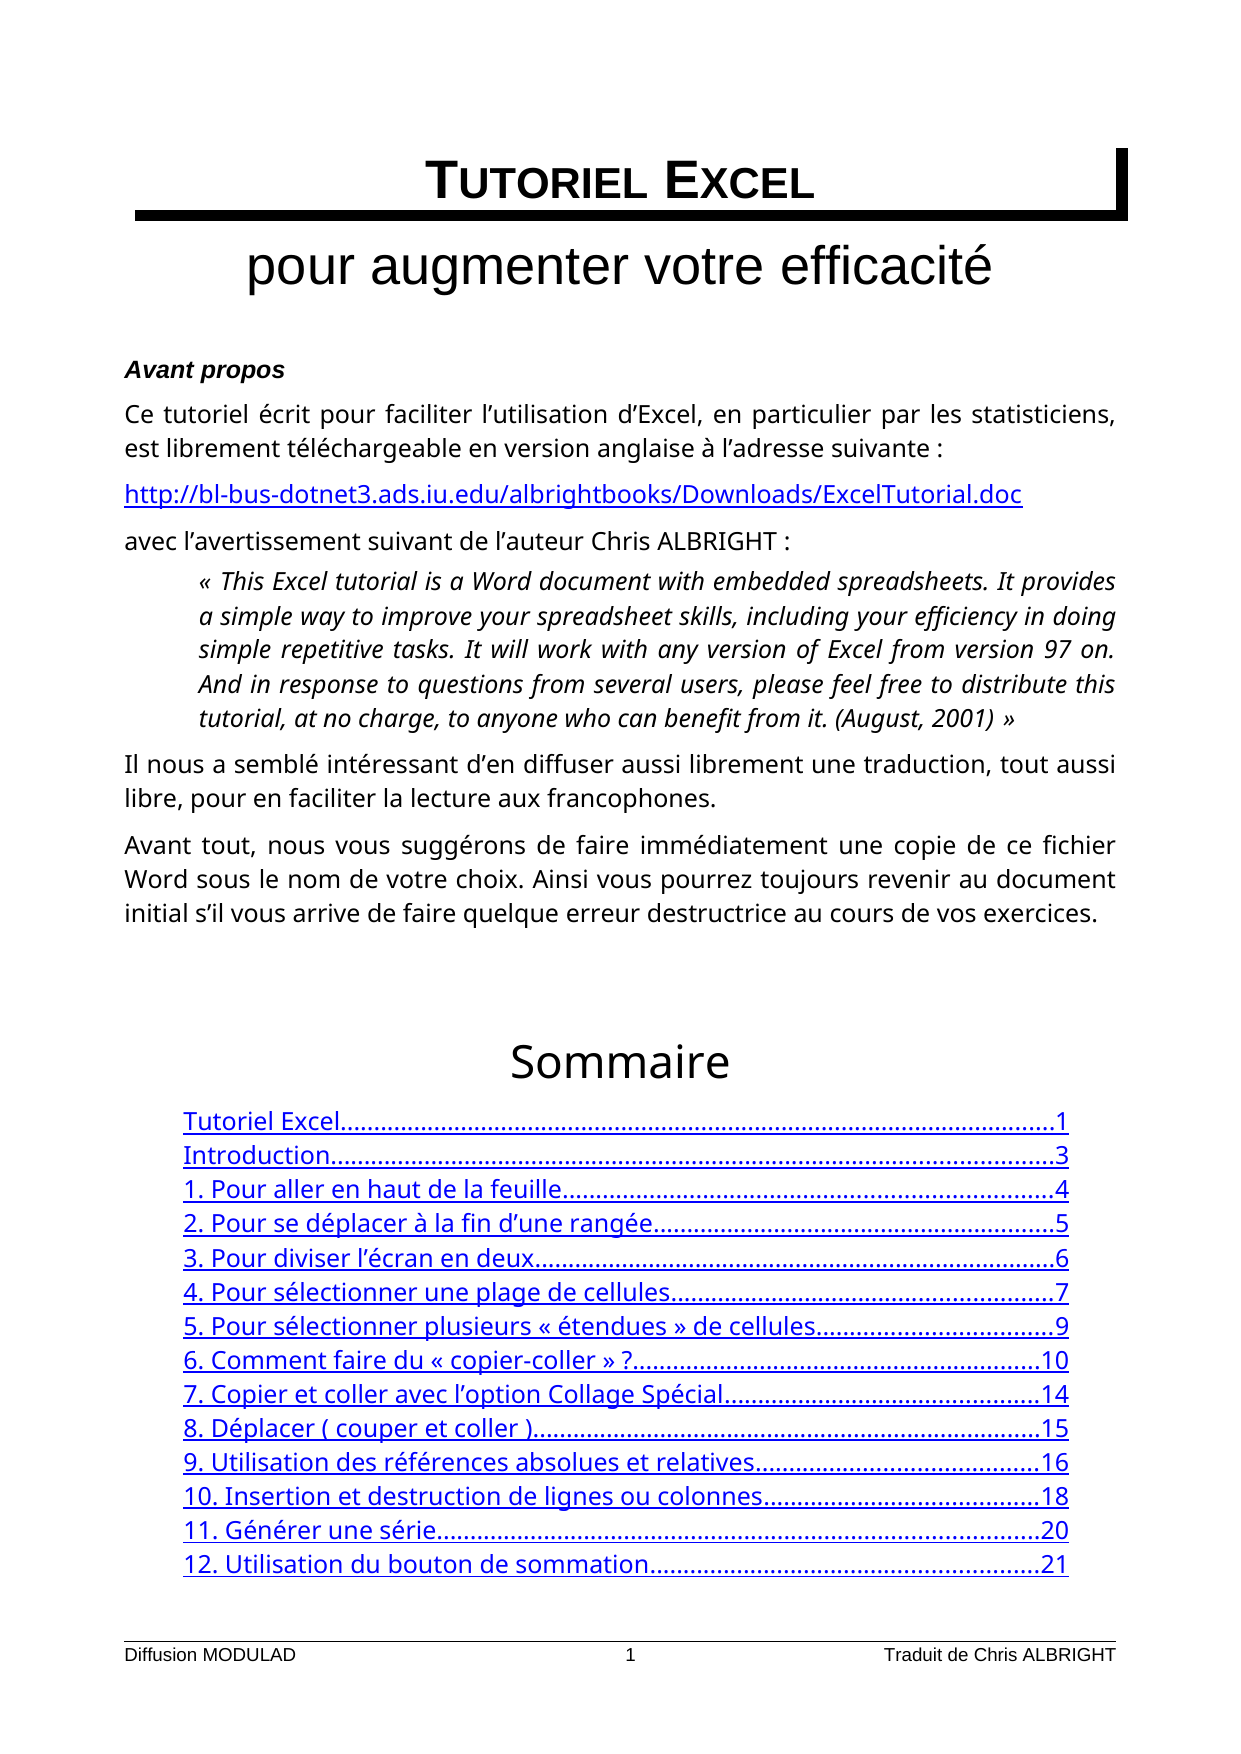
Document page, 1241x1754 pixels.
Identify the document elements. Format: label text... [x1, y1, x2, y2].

text Introduction 3 [183, 1138, 1069, 1167]
text 10. Insertion et destruction de lignes ou colonnes 18 [183, 1479, 1069, 1507]
text 7. Copier et coller avec l’option Collage Spécial 14 [183, 1376, 1069, 1405]
text 5. Pour sélectionner plusieurs « étendues » de cellules 9 [183, 1308, 1069, 1337]
text http://bl-bus-dotnet3.ads.iu.edu/albrightbooks/Downloads/ExcelTutorial.doc [124, 477, 1116, 511]
text [183, 1509, 1069, 1513]
text 9. Utilisation des références absolues et relatives 16 [183, 1444, 1069, 1473]
text [183, 1407, 1069, 1411]
subtitle Tutoriel Excel [124, 148, 1116, 210]
text 1. Pour aller en haut de la feuille 4 [183, 1172, 1069, 1201]
text « This Excel tutorial is a Word document with embedded spreadsheets. It provides a simple way to improve your spreadsheet skills, including your efficiency in doing simple repetitive tasks. It will work with any version of Excel from version 97 on. And in response to questions from several users, please feel free to distribute this tutorial, at no charge, to anyone who can benefit from it. (August, 2001) » [199, 564, 1116, 734]
text 2. Pour se déplacer à la fin d’une rangée 5 [183, 1206, 1069, 1235]
text pour augmenter votre efficacité [124, 234, 1116, 296]
text 3. Pour diviser l’écran en deux 6 [183, 1240, 1069, 1269]
subtitle Avant propos [124, 355, 1116, 384]
text Avant tout, nous vous suggérons de faire immédiatement une copie de ce fichier Word sous le nom de votre choix. Ainsi vous pourrez toujours revenir au document initial s’il vous arrive de faire quelque erreur destructrice au cours de vos exercices. [124, 827, 1116, 930]
text 11. Générer une série 20 [183, 1513, 1069, 1542]
text Il nous a semblé intéressant d’en diffuser aussi librement une traduction, tout aussi libre, pour en faciliter la lecture aux francophones. [124, 747, 1116, 815]
text avec l’avertissement suivant de l’auteur Chris ALBRIGHT : [124, 524, 1116, 558]
text 6. Comment faire du « copier-coller » ? 10 [183, 1342, 1069, 1371]
text 4. Pour sélectionner une plage de cellules 7 [183, 1274, 1069, 1303]
text [183, 1577, 1069, 1581]
text Ce tutoriel écrit pour faciliter l’utilisation d’Excel, en particulier par les statisticiens, est librement téléchargeable en version anglaise à l’adresse suivante : [124, 397, 1116, 465]
subtitle Sommaire [124, 1029, 1116, 1091]
text Tutoriel Excel 1 [183, 1104, 1069, 1133]
text 12. Utilisation du bouton de sommation 21 [183, 1547, 1069, 1576]
text 8. Déplacer ( couper et coller ) 15 [183, 1411, 1069, 1439]
text [183, 1475, 1069, 1479]
text [183, 1543, 1069, 1547]
